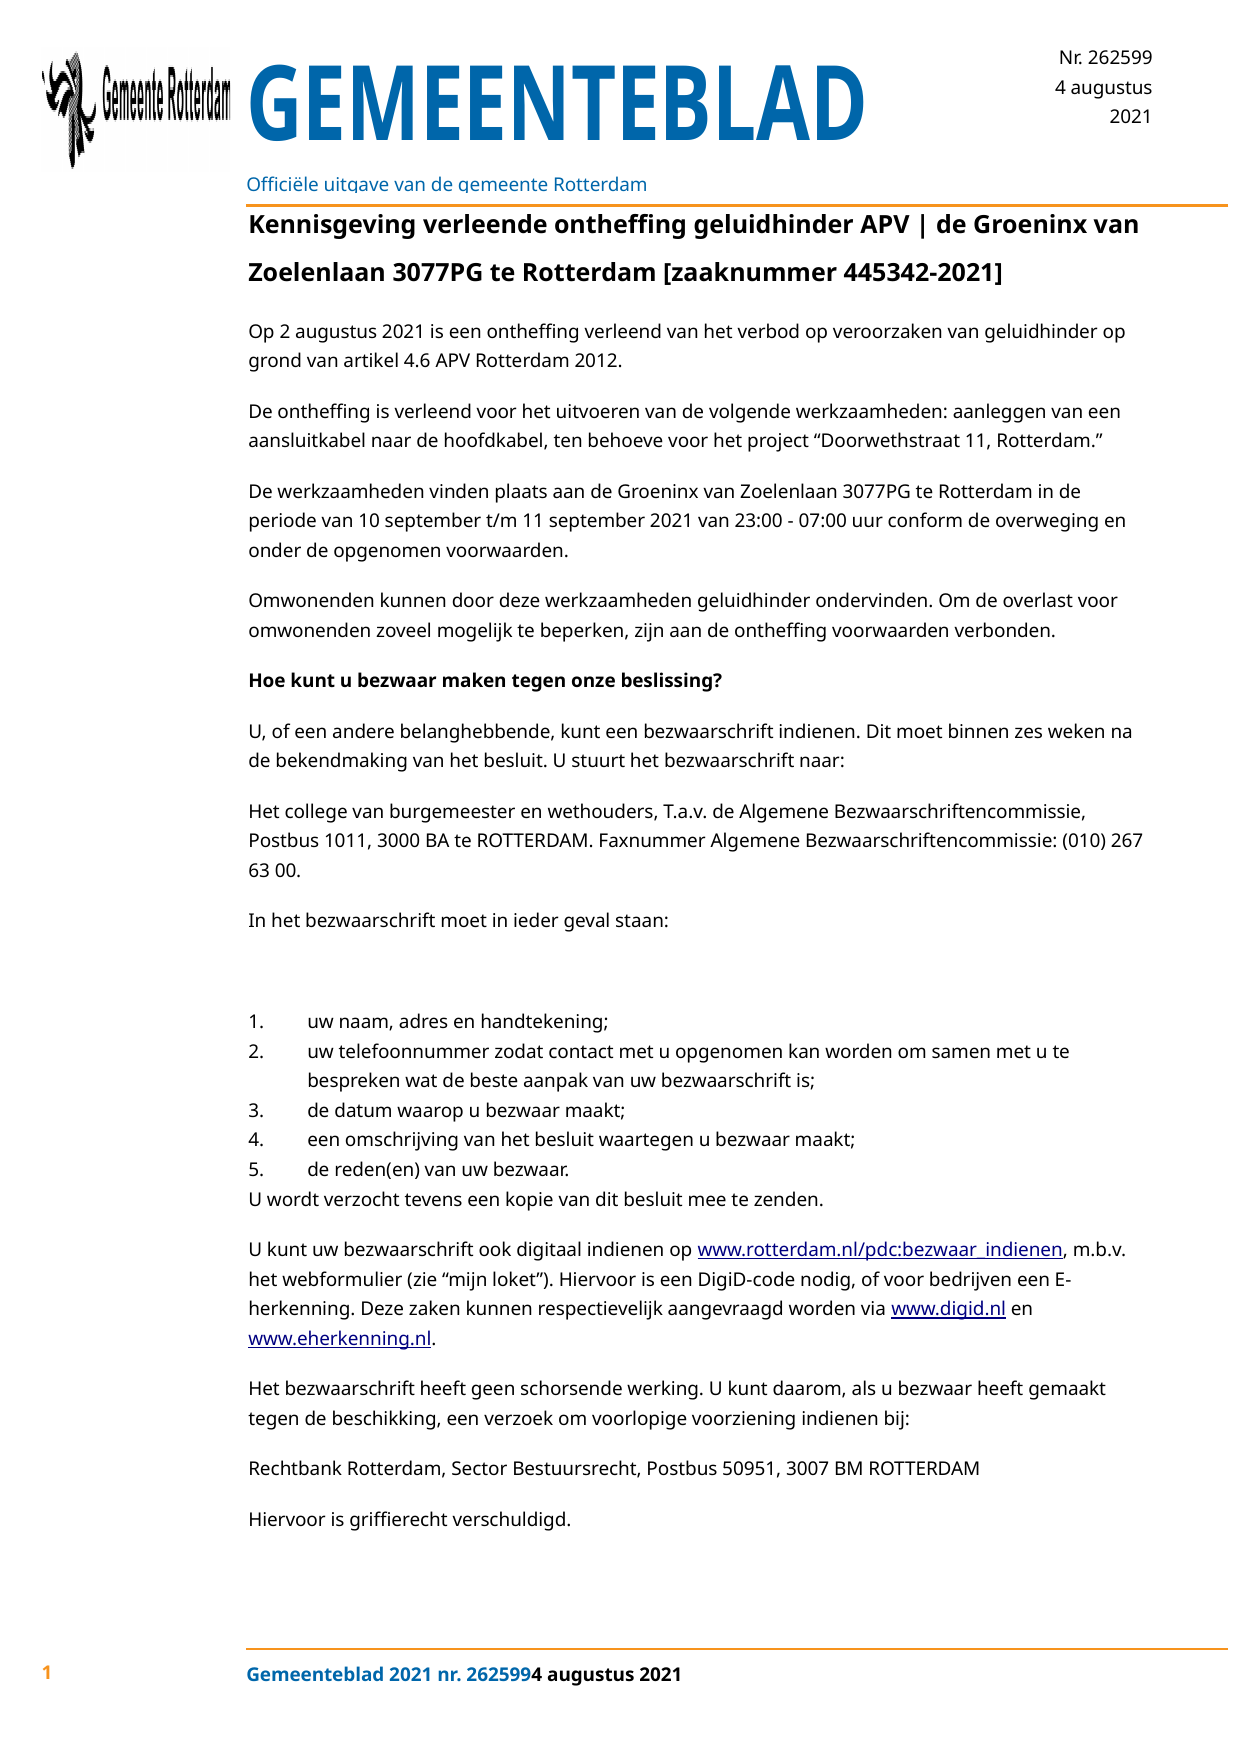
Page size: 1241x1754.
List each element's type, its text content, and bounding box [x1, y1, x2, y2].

list een omschrijving van het besluit waartegen u bezwaar maakt; [248, 1127, 1152, 1152]
text U, of een andere belanghebbende, kunt een bezwaarschrift indienen. Dit moet binnen zes weken na de bekendmaking van het besluit. U stuurt het bezwaarschrift naar: [248, 718, 1152, 773]
text Hiervoor is griffierecht verschuldigd. [248, 1506, 1152, 1532]
text De werkzaamheden vinden plaats aan de Groeninx van Zoelenlaan 3077PG te Rotterdam in de periode van 10 september t/m 11 september 2021 van 23:00 - 07:00 uur conform de overweging en onder de opgenomen voorwaarden. [248, 478, 1152, 563]
text Het bezwaarschrift heeft geen schorsende werking. U kunt daarom, als u bezwaar heeft gemaakt tegen de beschikking, een verzoek om voorlopige voorziening indienen bij: [248, 1375, 1152, 1431]
list uw telefoonnummer zodat contact met u opgenomen kan worden om samen met u te bespreken wat de beste aanpak van uw bezwaarschrift is; [248, 1038, 1152, 1093]
text Kennisgeving verleende ontheffing geluidhinder APV | de Groeninx van Zoelenlaan 3077PG te Rotterdam [zaaknummer 445342-2021] [248, 207, 1152, 288]
text Hoe kunt u bezwaar maken tegen onze beslissing? [248, 667, 1152, 693]
text U kunt uw bezwaarschrift ook digitaal indienen op www.rotterdam.nl/pdc:bezwaar_indienen, m.b.v. het webformulier (zie “mijn loket”). Hiervoor is een DigiD-code nodig, of voor bedrijven een E-herkenning. Deze zaken kunnen respectievelijk aangevraagd worden via www.digid.nl en www.eherkenning.nl. [248, 1236, 1152, 1351]
text Rechtbank Rotterdam, Sector Bestuursrecht, Postbus 50951, 3007 BM ROTTERDAM [248, 1455, 1152, 1481]
picture [41, 47, 231, 172]
list de reden(en) van uw bezwaar. [248, 1156, 1152, 1182]
text U wordt verzocht tevens een kopie van dit besluit mee te zenden. [248, 1186, 1152, 1212]
text Het college van burgemeester en wethouders, T.a.v. de Algemene Bezwaarschriftencommissie, Postbus 1011, 3000 BA te ROTTERDAM. Faxnummer Algemene Bezwaarschriftencommissie: (010) 267 63 00. [248, 798, 1152, 883]
list de datum waarop u bezwaar maakt; [248, 1097, 1152, 1123]
text Omwonenden kunnen door deze werkzaamheden geluidhinder ondervinden. Om de overlast voor omwonenden zoveel mogelijk te beperken, zijn aan de ontheffing voorwaarden verbonden. [248, 587, 1152, 643]
text De ontheffing is verleend voor het uitvoeren van de volgende werkzaamheden: aanleggen van een aansluitkabel naar de hoofdkabel, ten behoeve voor het project “Doorwethstraat 11, Rotterdam.” [248, 398, 1152, 453]
text Op 2 augustus 2021 is een ontheffing verleend van het verbod op veroorzaken van geluidhinder op grond van artikel 4.6 APV Rotterdam 2012. [248, 318, 1152, 373]
list uw naam, adres en handtekening; [248, 1008, 1152, 1034]
text In het bezwaarschrift moet in ieder geval staan: [248, 907, 1152, 933]
